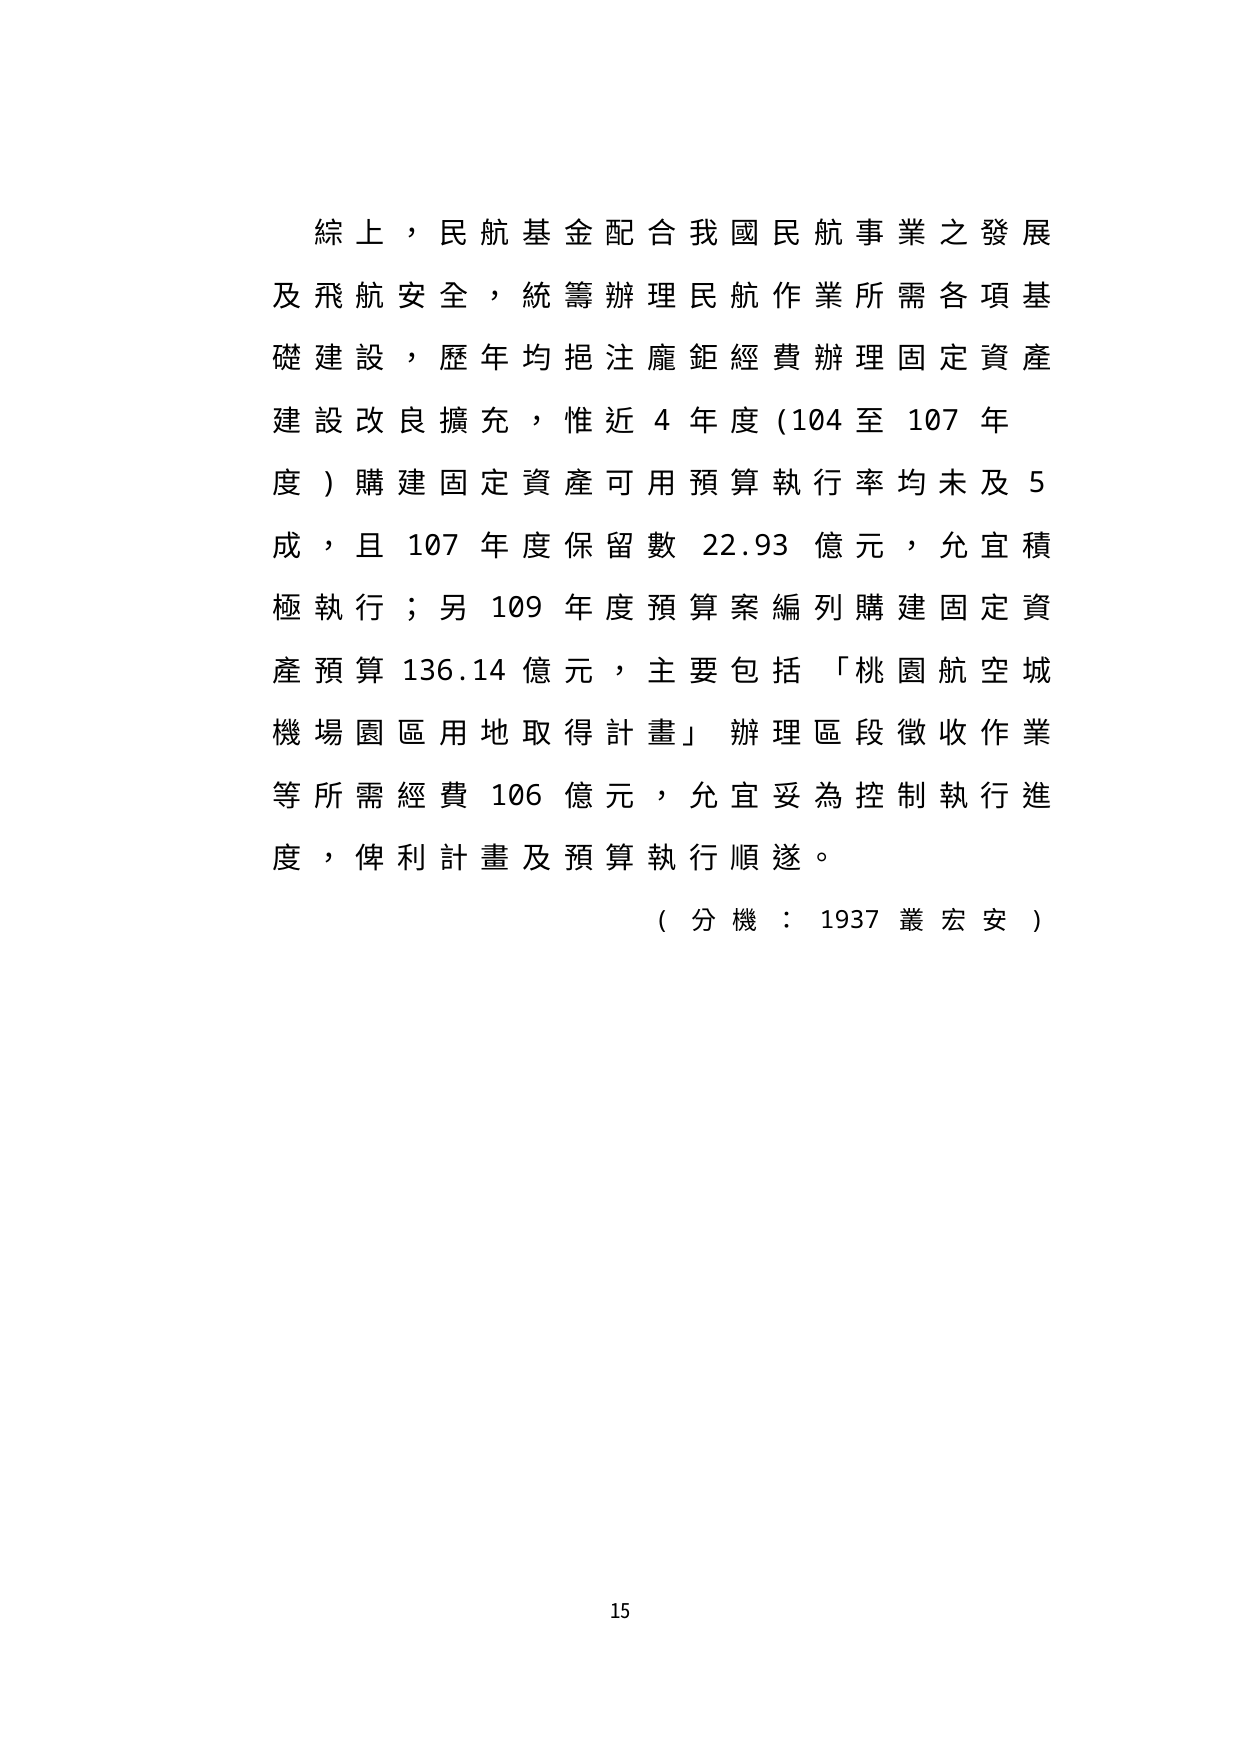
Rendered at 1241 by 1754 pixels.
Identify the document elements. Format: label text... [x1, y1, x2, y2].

text (分機：1937叢宏安) [183, 877, 1058, 939]
text 綜上，民航基金配合我國民航事業之發展及飛航安全，統籌辦理民航作業所需各項基礎建設，歷年均挹注龐鉅經費辦理固定資產建設改良擴充，惟近4年度(104至107年度)購建固定資產可用預算執行率均未及5成，且107年度保留數22.93億元，允宜積極執行；另109年度預算案編列購建固定資產預算136.14億元，主要包括「桃園航空城機場園區用地取得計畫」辦理區段徵收作業等所需經費106億元，允宜妥為控制執行進度，俾利計畫及預算執行順遂。 [242, 189, 1058, 877]
